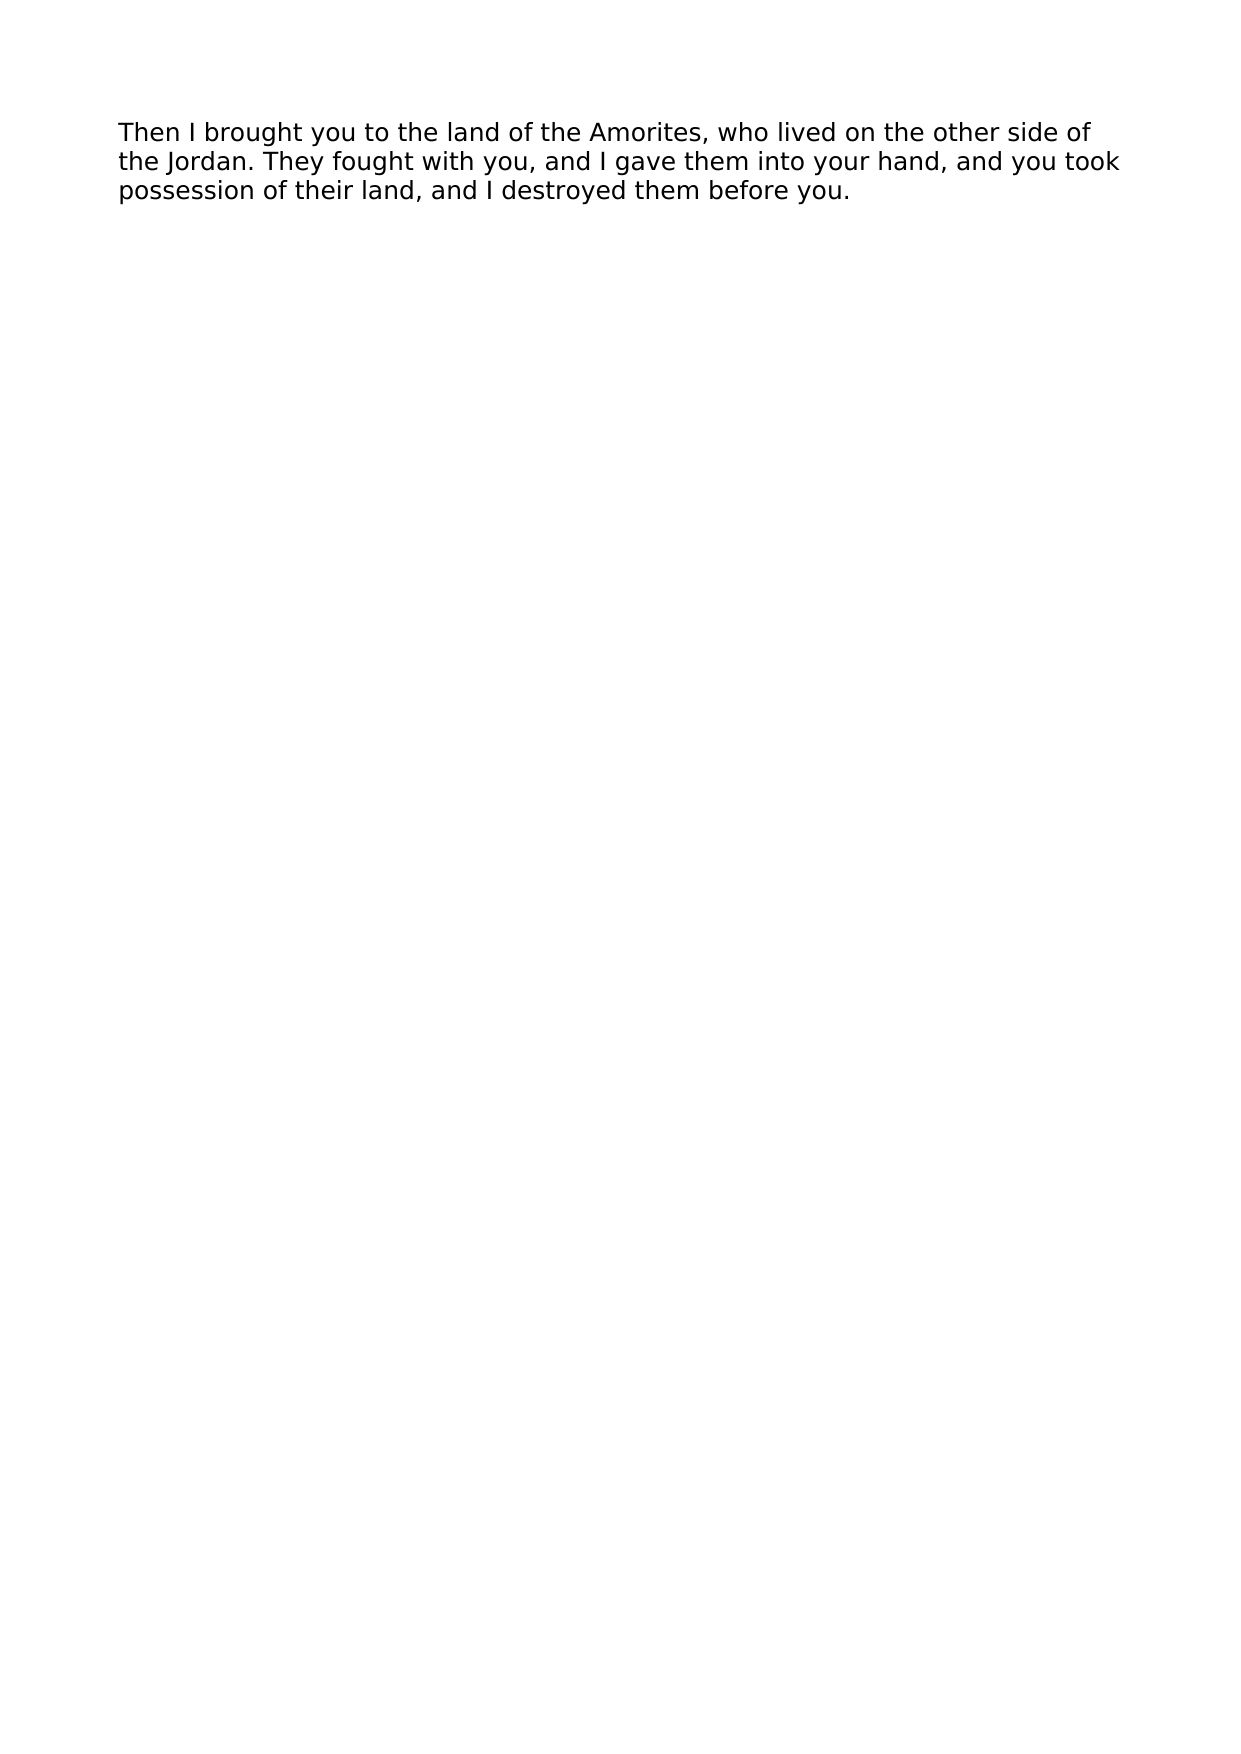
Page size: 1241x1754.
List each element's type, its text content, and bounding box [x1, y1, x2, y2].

text Then I brought you to the land of the Amorites, who lived on the other side of the Jordan. They fought with you, and I gave them into your hand, and you took possession of their land, and I destroyed them before you. [118, 118, 1122, 206]
